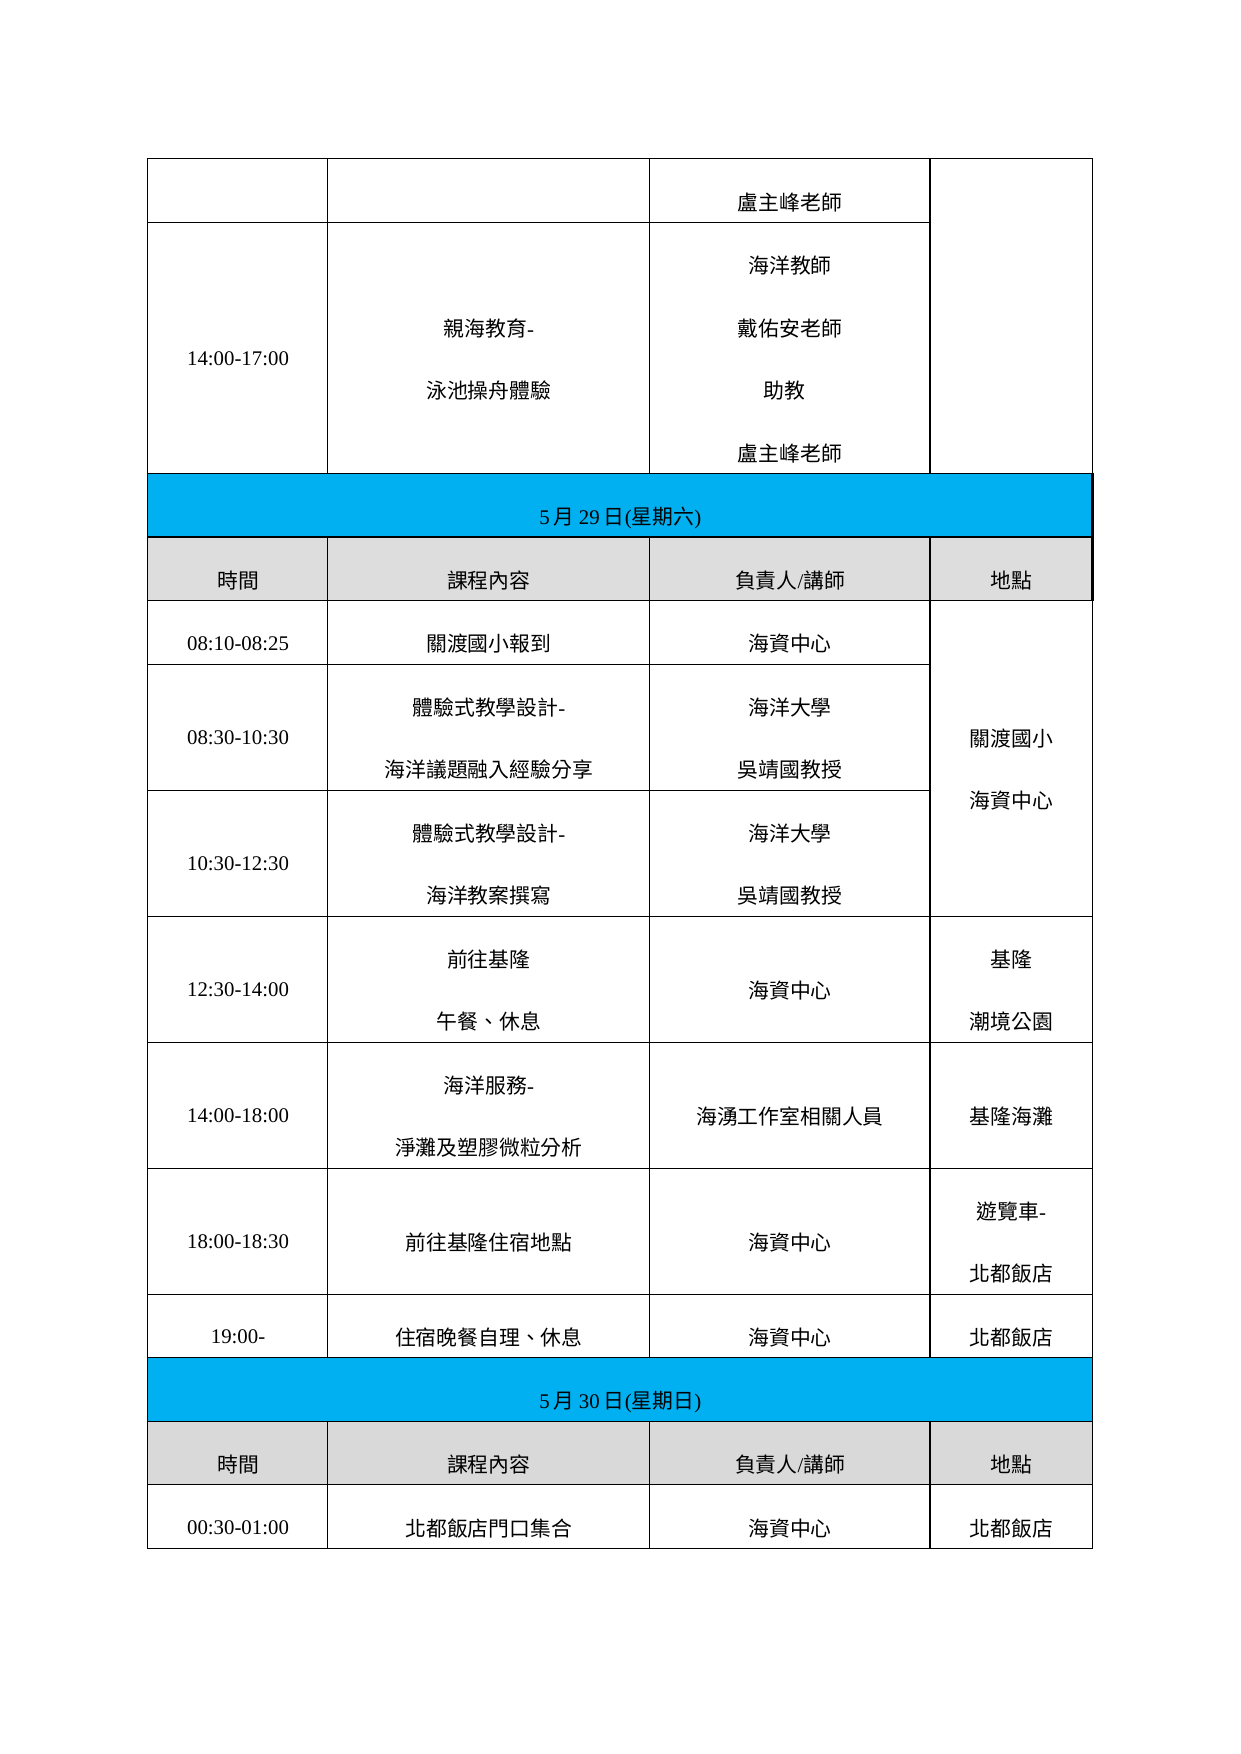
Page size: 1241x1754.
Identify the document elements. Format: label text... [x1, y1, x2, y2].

table_cell 北都飯店 [931, 1485, 1092, 1548]
table_cell 10:30-12:30 [148, 791, 327, 916]
table_cell 遊覽車- 北都飯店 [931, 1169, 1092, 1294]
table_cell 18:00-18:30 [148, 1169, 327, 1294]
table_cell 體驗式教學設計- 海洋教案撰寫 [328, 791, 649, 916]
table_cell 海資中心 [650, 601, 929, 663]
table_cell 00:30-01:00 [148, 1485, 327, 1548]
table_cell 5月30日(星期日) [148, 1358, 1092, 1421]
table_cell 14:00-17:00 [148, 223, 327, 473]
table_cell 海洋服務- 淨灘及塑膠微粒分析 [328, 1043, 649, 1168]
table_cell 親海教育- 泳池操舟體驗 [328, 223, 649, 473]
table_cell 北都飯店 [931, 1295, 1092, 1357]
table_cell 課程內容 [328, 1422, 649, 1484]
table_cell 海洋大學 吳靖國教授 [650, 791, 929, 916]
table_cell 海資中心 [650, 1169, 929, 1294]
table_cell 地點 [931, 1422, 1092, 1484]
table_cell 體驗式教學設計- 海洋議題融入經驗分享 [328, 665, 649, 789]
table_cell 海資中心 [650, 1295, 929, 1357]
table_cell 08:30-10:30 [148, 665, 327, 789]
table_cell [148, 159, 327, 222]
table_cell 課程內容 [328, 538, 649, 600]
table_cell 前往基隆 午餐、休息 [328, 917, 649, 1042]
table_cell 海洋大學 吳靖國教授 [650, 665, 929, 789]
table_cell 住宿晚餐自理、休息 [328, 1295, 649, 1357]
table_cell 北都飯店門口集合 [328, 1485, 649, 1548]
table_cell 海資中心 [650, 1485, 929, 1548]
table_cell 19:00- [148, 1295, 327, 1357]
table_cell 14:00-18:00 [148, 1043, 327, 1168]
table_cell 12:30-14:00 [148, 917, 327, 1042]
table_cell 盧主峰老師 [650, 159, 929, 222]
table_cell 08:10-08:25 [148, 601, 327, 663]
table_cell 海資中心 [650, 917, 929, 1042]
table_cell 基隆 潮境公園 [931, 917, 1092, 1042]
table_cell [931, 159, 1092, 473]
table_cell 5月29日(星期六) [148, 474, 1091, 536]
table_cell 前往基隆住宿地點 [328, 1169, 649, 1294]
table_cell 關渡國小 海資中心 [931, 601, 1092, 916]
table_cell 海洋教師 戴佑安老師 助教 盧主峰老師 [650, 223, 929, 473]
table_cell [328, 159, 649, 222]
table_cell 基隆海灘 [931, 1043, 1092, 1168]
table_cell 關渡國小報到 [328, 601, 649, 663]
table_cell 負責人/講師 [650, 538, 929, 600]
table_cell 負責人/講師 [650, 1422, 929, 1484]
table_cell 時間 [148, 538, 327, 600]
table_cell 地點 [931, 538, 1091, 600]
table_cell 海湧工作室相關人員 [650, 1043, 929, 1168]
table_cell 時間 [148, 1422, 327, 1484]
